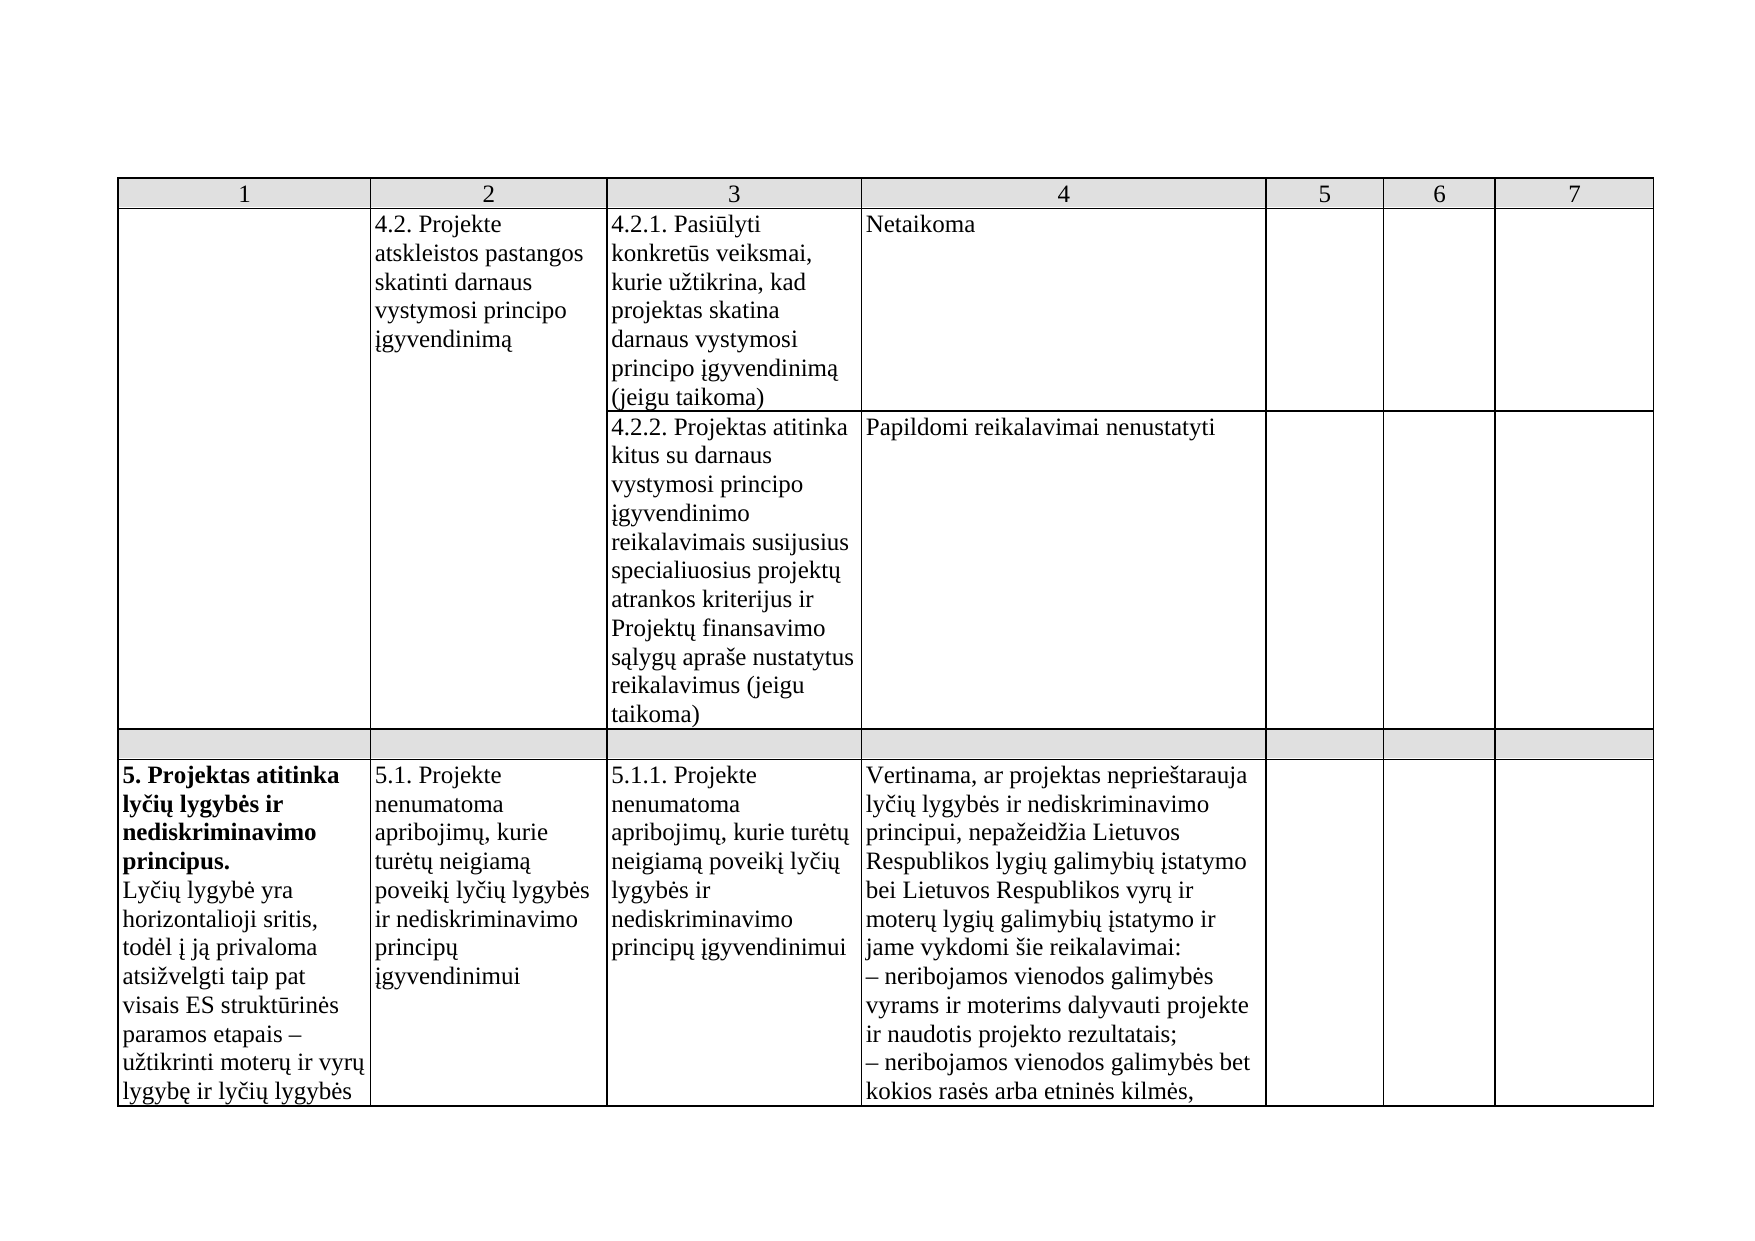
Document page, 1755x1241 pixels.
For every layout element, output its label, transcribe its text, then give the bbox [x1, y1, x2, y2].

table_cell Vertinama, ar projektas neprieštarauja lyčių lygybės ir nediskriminavimo principui, nepažeidžia Lietuvos Respublikos lygių galimybių įstatymo bei Lietuvos Respublikos vyrų ir moterų lygių galimybių įstatymo ir jame vykdomi šie reikalavimai: – neribojamos vienodos galimybės vyrams ir moterims dalyvauti projekte ir naudotis projekto rezultatais; – neribojamos vienodos galimybės bet kokios rasės arba etninės kilmės, [862, 760, 1265, 1105]
table_cell [1267, 730, 1383, 758]
table_header 4 [862, 179, 1265, 207]
table_cell [1496, 209, 1653, 410]
table_cell [1384, 209, 1494, 410]
table_cell [371, 730, 606, 758]
table_header 6 [1384, 179, 1494, 207]
table_header 7 [1496, 179, 1653, 207]
table_cell Netaikoma [862, 209, 1265, 410]
table_header 1 [119, 179, 370, 207]
table_cell [1384, 730, 1494, 758]
table_cell [1384, 760, 1494, 1105]
table_cell [1267, 209, 1383, 410]
table_cell [1496, 730, 1653, 758]
table_header 5 [1267, 179, 1383, 207]
table_cell [1496, 412, 1653, 728]
table_cell 5.1.1. Projekte nenumatoma apribojimų, kurie turėtų neigiamą poveikį lyčių lygybės ir nediskriminavimo principų įgyvendinimui [608, 760, 861, 1105]
table_cell 5.1. Projekte nenumatoma apribojimų, kurie turėtų neigiamą poveikį lyčių lygybės ir nediskriminavimo principų įgyvendinimui [371, 760, 606, 1105]
table_cell 4.2.2. Projektas atitinka kitus su darnaus vystymosi principo įgyvendinimo reikalavimais susijusius specialiuosius projektų atrankos kriterijus ir Projektų finansavimo sąlygų apraše nustatytus reikalavimus (jeigu taikoma) [608, 412, 861, 728]
table_cell [1384, 412, 1494, 728]
table_cell [119, 730, 370, 758]
table_cell [119, 209, 370, 728]
table_cell [1267, 760, 1383, 1105]
table_cell 4.2.1. Pasiūlyti konkretūs veiksmai, kurie užtikrina, kad projektas skatina darnaus vystymosi principo įgyvendinimą (jeigu taikoma) [608, 209, 861, 410]
table_cell [608, 730, 861, 758]
table_cell Papildomi reikalavimai nenustatyti [862, 412, 1265, 728]
table_cell 4.2. Projekte atskleistos pastangos skatinti darnaus vystymosi principo įgyvendinimą [371, 209, 606, 728]
table_header 2 [371, 179, 606, 207]
table_cell [1496, 760, 1653, 1105]
table_cell [862, 730, 1265, 758]
table_cell 5. Projektas atitinka lyčių lygybės ir nediskriminavimo principus. Lyčių lygybė yra horizontalioji sritis, todėl į ją privaloma atsižvelgti taip pat visais ES struktūrinės paramos etapais – užtikrinti moterų ir vyrų lygybę ir lyčių lygybės [119, 760, 370, 1105]
table_cell [1267, 412, 1383, 728]
table_header 3 [608, 179, 861, 207]
